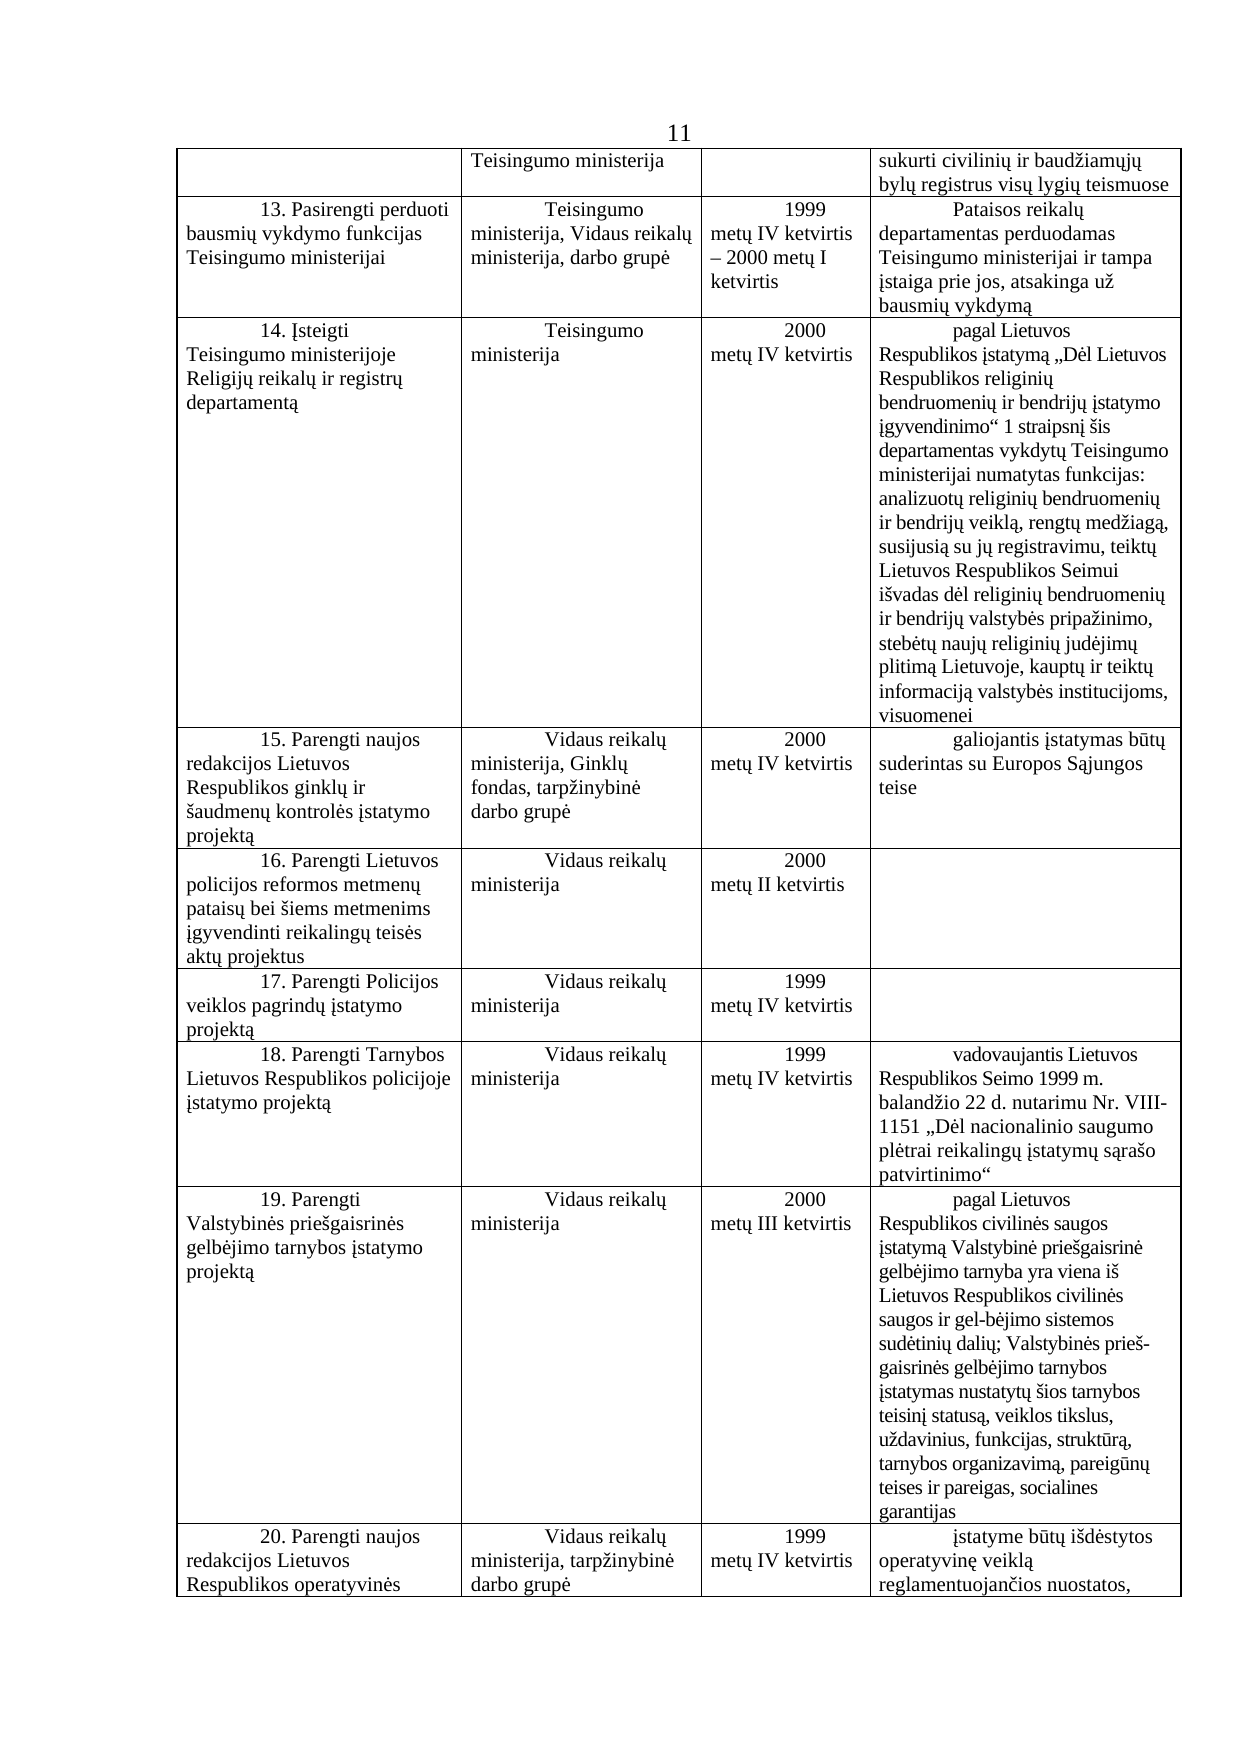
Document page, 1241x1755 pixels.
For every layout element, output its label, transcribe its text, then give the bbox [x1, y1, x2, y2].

table_cell 20. Parengti naujos redakcijos Lietuvos Respublikos operatyvinės [178, 1524, 461, 1596]
table_cell Vidaus reikalų ministerija, tarpžinybinė darbo grupė [462, 1524, 701, 1596]
table_cell 2000 metų III ketvirtis [702, 1187, 870, 1523]
table_cell Vidaus reikalų ministerija [462, 1187, 701, 1523]
table_cell pagal Lietuvos Respublikos civilinės saugos įstatymą Valstybinė priešgaisrinė gelbėjimo tarnyba yra viena iš Lietuvos Respublikos civilinės saugos ir gel-bėjimo sistemos sudėtinių dalių; Valstybinės prieš-gaisrinės gelbėjimo tarnybos įstatymas nustatytų šios tarnybos teisinį statusą, veiklos tikslus, uždavinius, funkcijas, struktūrą, tarnybos organizavimą, pareigūnų teises ir pareigas, socialines garantijas [871, 1187, 1180, 1523]
table_cell Teisingumo ministerija, Vidaus reikalų ministerija, darbo grupė [462, 197, 701, 317]
table_cell 14. Įsteigti Teisingumo ministerijoje Religijų reikalų ir registrų departamentą [178, 318, 461, 727]
table_cell 1999 metų IV ketvirtis [702, 969, 870, 1041]
table_cell vadovaujantis Lietuvos Respublikos Seimo 1999 m. balandžio 22 d. nutarimu Nr. VIII-1151 „Dėl nacionalinio saugumo plėtrai reikalingų įstatymų sąrašo patvirtinimo“ [871, 1042, 1180, 1186]
table_cell Vidaus reikalų ministerija, Ginklų fondas, tarpžinybinė darbo grupė [462, 728, 701, 847]
table_cell Vidaus reikalų ministerija [462, 849, 701, 968]
table_cell 1999 metų IV ketvirtis [702, 1524, 870, 1596]
table_cell 2000 metų IV ketvirtis [702, 318, 870, 727]
table_cell galiojantis įstatymas būtų suderintas su Europos Sąjungos teise [871, 728, 1180, 847]
table_cell 2000 metų II ketvirtis [702, 849, 870, 968]
table_cell įstatyme būtų išdėstytos operatyvinę veiklą reglamentuojančios nuostatos, [871, 1524, 1180, 1596]
table_cell [702, 149, 870, 196]
table_cell [871, 969, 1180, 1041]
table_cell 17. Parengti Policijos veiklos pagrindų įstatymo projektą [178, 969, 461, 1041]
table_cell 1999 metų IV ketvirtis – 2000 metų I ketvirtis [702, 197, 870, 317]
table_cell Teisingumo ministerija [462, 318, 701, 727]
table_cell [178, 149, 461, 196]
table_cell 15. Parengti naujos redakcijos Lietuvos Respublikos ginklų ir šaudmenų kontrolės įstatymo projektą [178, 728, 461, 847]
table_cell 16. Parengti Lietuvos policijos reformos metmenų pataisų bei šiems metmenims įgyvendinti reikalingų teisės aktų projektus [178, 849, 461, 968]
table_cell pagal Lietuvos Respublikos įstatymą „Dėl Lietuvos Respublikos religinių bendruomenių ir bendrijų įstatymo įgyvendinimo“ 1 straipsnį šis departamentas vykdytų Teisingumo ministerijai numatytas funkcijas: analizuotų religinių bendruomenių ir bendrijų veiklą, rengtų medžiagą, susijusią su jų registravimu, teiktų Lietuvos Respublikos Seimui išvadas dėl religinių bendruomenių ir bendrijų valstybės pripažinimo, stebėtų naujų religinių judėjimų plitimą Lietuvoje, kauptų ir teiktų informaciją valstybės institucijoms, visuomenei [871, 318, 1180, 727]
table_cell 13. Pasirengti perduoti bausmių vykdymo funkcijas Teisingumo ministerijai [178, 197, 461, 317]
table_cell Vidaus reikalų ministerija [462, 1042, 701, 1186]
table_cell sukurti civilinių ir baudžiamųjų bylų registrus visų lygių teismuose [871, 149, 1180, 196]
table_cell Pataisos reikalų departamentas perduodamas Teisingumo ministerijai ir tampa įstaiga prie jos, atsakinga už bausmių vykdymą [871, 197, 1180, 317]
table_cell [871, 849, 1180, 968]
table_cell Vidaus reikalų ministerija [462, 969, 701, 1041]
table_cell Teisingumo ministerija [462, 149, 701, 196]
table_cell 2000 metų IV ketvirtis [702, 728, 870, 847]
table_cell 1999 metų IV ketvirtis [702, 1042, 870, 1186]
table_cell 18. Parengti Tarnybos Lietuvos Respublikos policijoje įstatymo projektą [178, 1042, 461, 1186]
table_cell 19. Parengti Valstybinės priešgaisrinės gelbėjimo tarnybos įstatymo projektą [178, 1187, 461, 1523]
